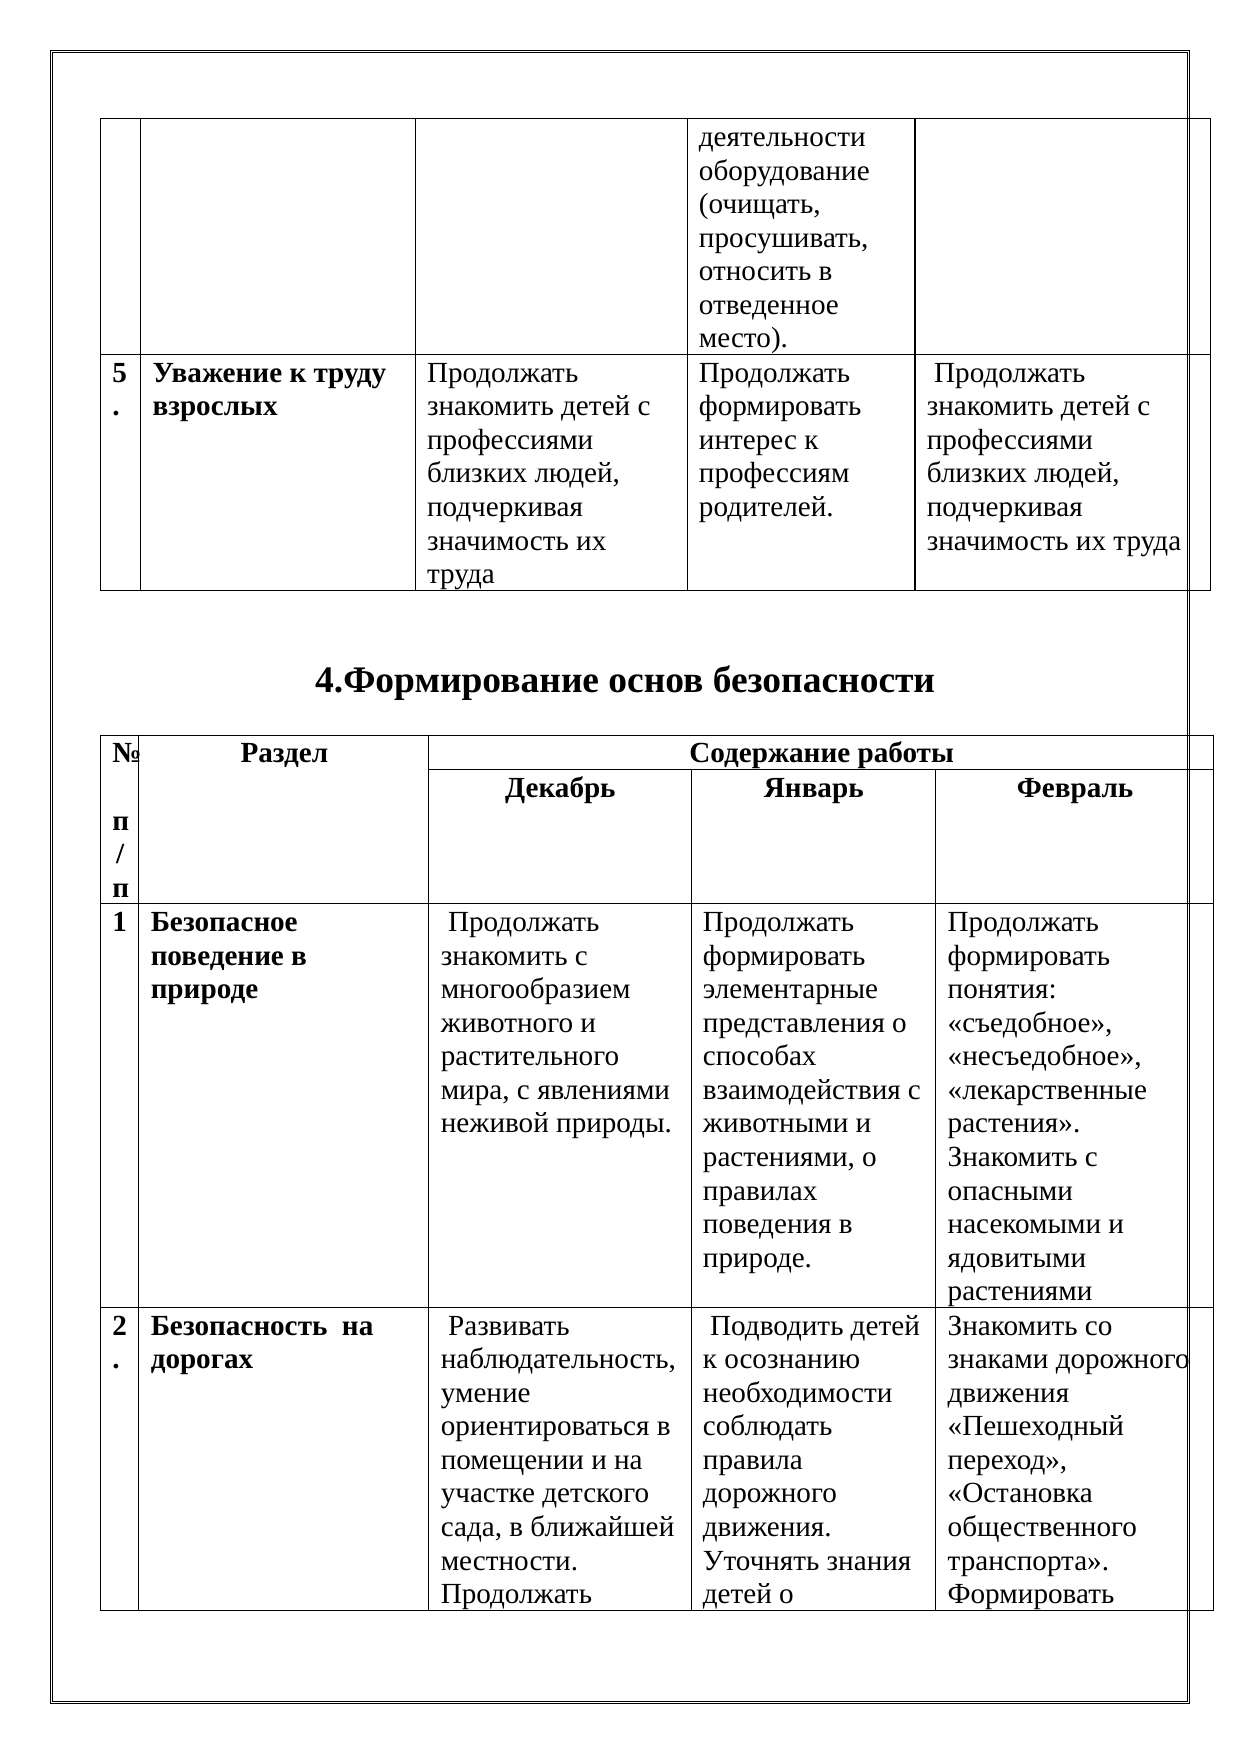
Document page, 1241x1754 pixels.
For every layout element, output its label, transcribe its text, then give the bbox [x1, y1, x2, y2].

table_cell Продолжать формировать стремление помогать воспитателю приводить в порядок используемое в трудовой деятельности оборудование (очищать, просушивать, относить в отведенное место). [916, 119, 1187, 354]
table_cell Январь [692, 770, 935, 903]
table_cell Февраль [936, 770, 1187, 903]
table_header [1190, 736, 1213, 769]
table_cell Продолжать формировать стремление помогать воспитателю приводить в порядок используемое в трудовой деятельности оборудование (очищать, просушивать, относить в отведенное место). [1190, 119, 1210, 354]
table_cell 1 [101, 904, 138, 1307]
table_cell 5. [101, 355, 140, 590]
table_header Содержание работы [429, 736, 1187, 769]
table_cell Продолжать формировать интерес к профессиям родителей. [688, 355, 914, 590]
table_cell Продолжать формировать понятия: «съедобное», «несъедобное», «лекарственные растения». Знакомить с опасными насекомыми и ядовитыми растениями [936, 904, 1187, 1307]
table_cell Декабрь [429, 770, 691, 903]
table_cell Развивать наблюдательность, умение ориентироваться в помещении и на участке детского сада, в ближайшей местности. Продолжать [429, 1308, 691, 1610]
table_cell Безопасное поведение в природе [139, 904, 428, 1307]
table_cell Продолжать формировать элементарные представления о способах взаимодействия с животными и растениями, о правилах поведения в природе. [692, 904, 935, 1307]
table_cell 2. [101, 1308, 138, 1610]
table_cell [416, 119, 687, 354]
table_header Раздел [139, 736, 428, 903]
table_cell [101, 119, 140, 354]
table_cell Продолжать знакомить с многообразием животного и растительного мира, с явлениями неживой природы. [429, 904, 691, 1307]
table_header № п/п [101, 736, 138, 903]
table_cell [1190, 355, 1210, 590]
table_cell Подводить детей к осознанию необходимости соблюдать правила дорожного движения. Уточнять знания детей о [692, 1308, 935, 1610]
table_cell [141, 119, 415, 354]
table_cell Уважение к труду взрослых [141, 355, 415, 590]
text 4.Формирование основ безопасности [118, 658, 1122, 701]
table_cell Знакомить со знаками дорожного движения «Пешеходный переход», «Остановка общественного транспорта». Формировать навыки культурного поведения в общественном транспорте. [1190, 1308, 1213, 1610]
table_cell Продолжать знакомить детей с профессиями близких людей, подчеркивая значимость их труда [916, 355, 1187, 590]
table_cell Безопасность на дорогах [139, 1308, 428, 1610]
table_cell деятельности оборудование (очищать, просушивать, относить в отведенное место). [688, 119, 914, 354]
table_cell [1190, 904, 1213, 1307]
table_cell Знакомить со знаками дорожного движения «Пешеходный переход», «Остановка общественного транспорта». Формировать навыки культурного поведения в общественном транспорте. [936, 1308, 1187, 1610]
table_cell [1190, 770, 1213, 903]
table_cell Продолжать знакомить детей с профессиями близких людей, подчеркивая значимость их труда [416, 355, 687, 590]
